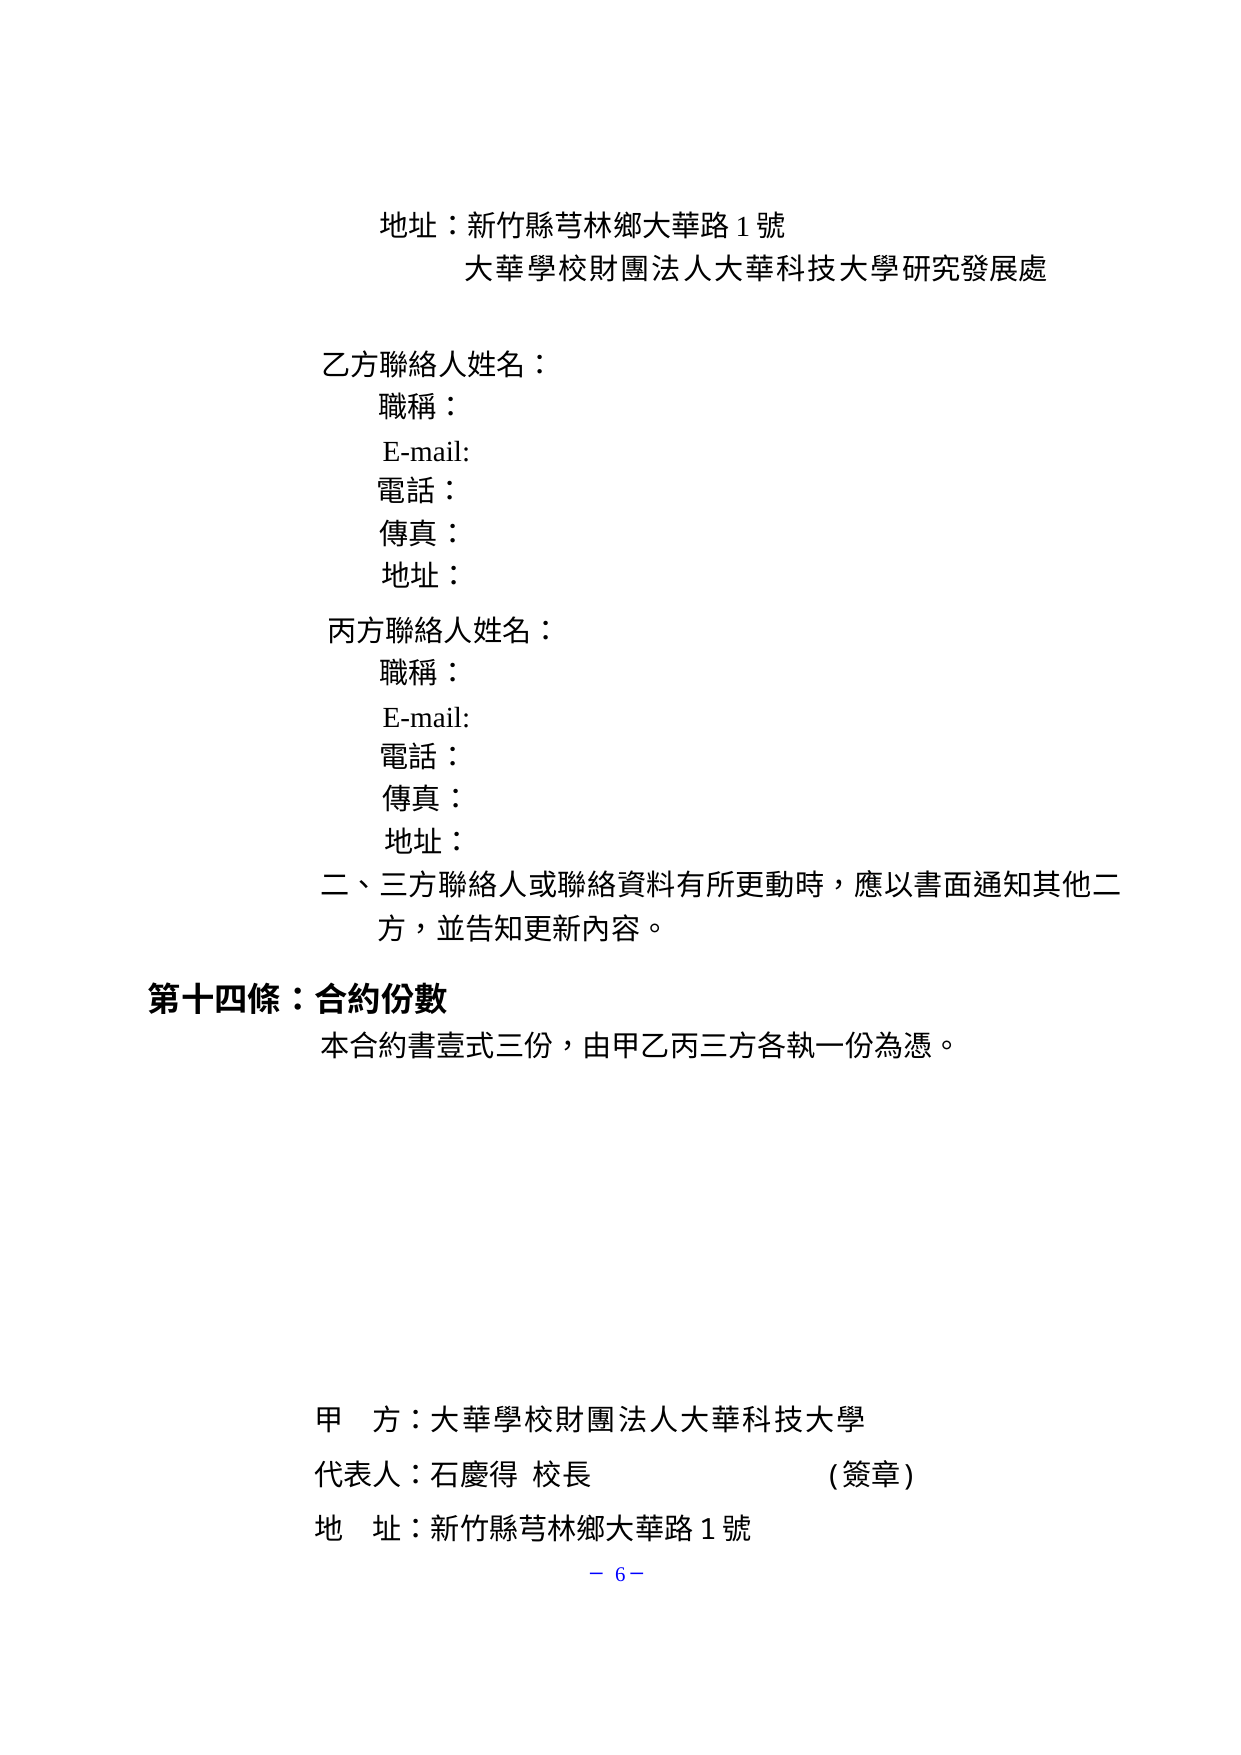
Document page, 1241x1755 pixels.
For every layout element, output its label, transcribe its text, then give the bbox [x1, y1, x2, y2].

text 甲 方：大華學校財團法人大華科技大學 [148, 1396, 1122, 1438]
text 二、三方聯絡人或聯絡資料有所更動時，應以書面通知其他二方，並告知更新內容。 [320, 860, 1122, 948]
text 代表人：石慶得 校長 (簽章) [148, 1451, 1122, 1493]
text E-mail: [317, 426, 1122, 468]
text 大華學校財團法人大華科技大學研究發展處 [148, 245, 1122, 287]
text 丙方聯絡人姓名： [327, 607, 1122, 649]
text 地址： [317, 818, 1122, 860]
text 乙方聯絡人姓名： [321, 342, 1122, 384]
text 第十四條：合約份數 [148, 973, 1122, 1021]
text 職稱： [317, 649, 1122, 692]
text 職稱： [317, 384, 1122, 426]
text 電話： [317, 733, 1122, 776]
text 本合約書壹式三份，由甲乙丙三方各執一份為憑。 [320, 1021, 1122, 1065]
text E-mail: [317, 692, 1122, 733]
text 傳真： [317, 776, 1122, 818]
text 地址： [317, 552, 1122, 595]
text 地 址：新竹縣芎林鄉大華路1號 [148, 1506, 1122, 1548]
text 電話： [317, 468, 1122, 510]
text 傳真： [317, 510, 1122, 552]
text 地址：新竹縣芎林鄉大華路1號 [317, 203, 1122, 245]
